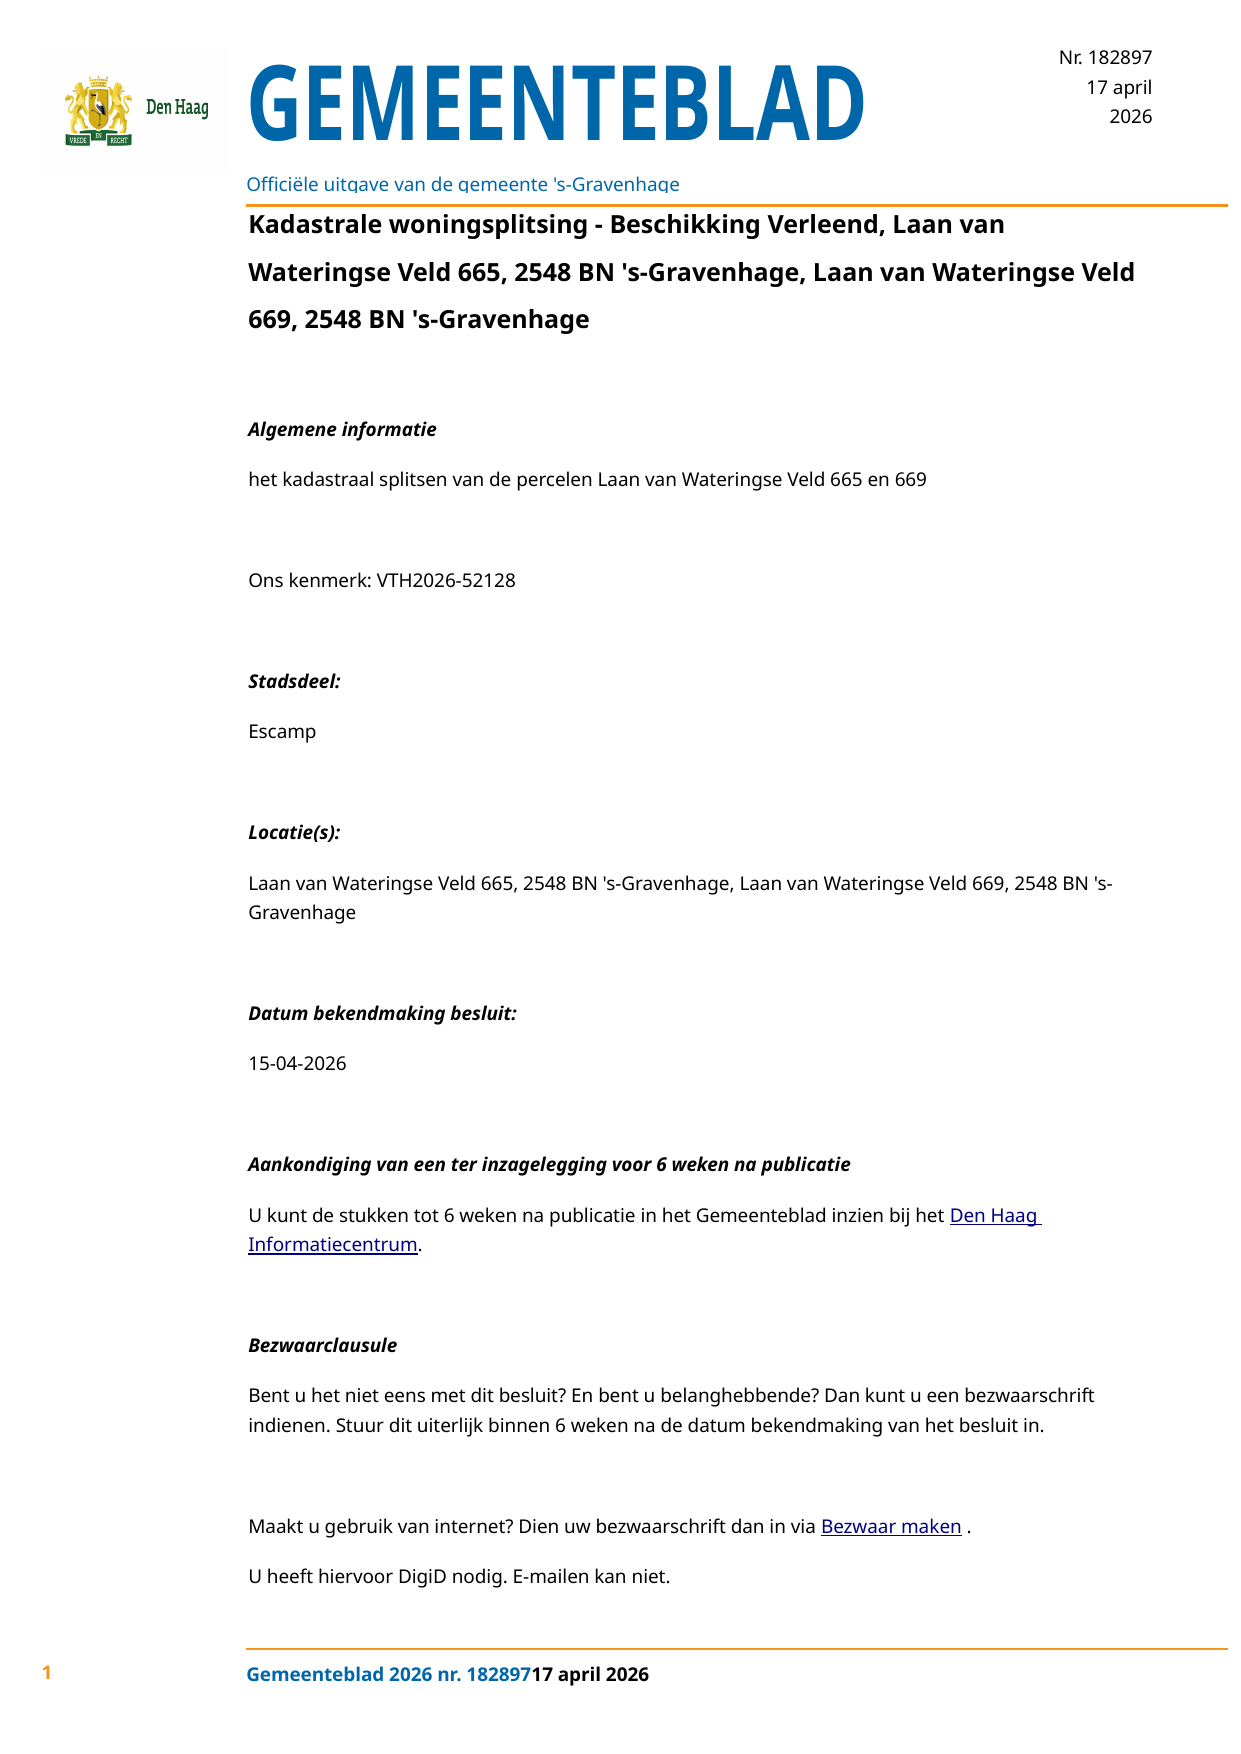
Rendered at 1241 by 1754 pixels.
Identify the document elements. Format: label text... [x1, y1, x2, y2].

text U kunt de stukken tot 6 weken na publicatie in het Gemeenteblad inzien bij het Den Haag Informatiecentrum. [248, 1202, 1152, 1257]
text Algemene informatie [248, 416, 1152, 442]
text Datum bekendmaking besluit: [248, 1000, 1152, 1026]
text Locatie(s): [248, 819, 1152, 845]
text U heeft hiervoor DigiD nodig. E-mailen kan niet. [248, 1563, 1152, 1589]
text Kadastrale woningsplitsing - Beschikking Verleend, Laan van Wateringse Veld 665, 2548 BN 's-Gravenhage, Laan van Wateringse Veld 669, 2548 BN 's-Gravenhage [248, 207, 1152, 336]
text 15-04-2026 [248, 1051, 1152, 1076]
text Ons kenmerk: VTH2026-52128 [248, 567, 1152, 593]
text Maakt u gebruik van internet? Dien uw bezwaarschrift dan in via Bezwaar maken . [248, 1513, 1152, 1539]
text Escamp [248, 718, 1152, 744]
text Laan van Wateringse Veld 665, 2548 BN 's-Gravenhage, Laan van Wateringse Veld 669, 2548 BN 's-Gravenhage [248, 870, 1152, 925]
text Stadsdeel: [248, 668, 1152, 694]
picture [41, 47, 231, 172]
text Bent u het niet eens met dit besluit? En bent u belanghebbende? Dan kunt u een bezwaarschrift indienen. Stuur dit uiterlijk binnen 6 weken na de datum bekendmaking van het besluit in. [248, 1383, 1152, 1438]
text Aankondiging van een ter inzagelegging voor 6 weken na publicatie [248, 1151, 1152, 1177]
text het kadastraal splitsen van de percelen Laan van Wateringse Veld 665 en 669 [248, 466, 1152, 492]
text Bezwaarclausule [248, 1332, 1152, 1358]
